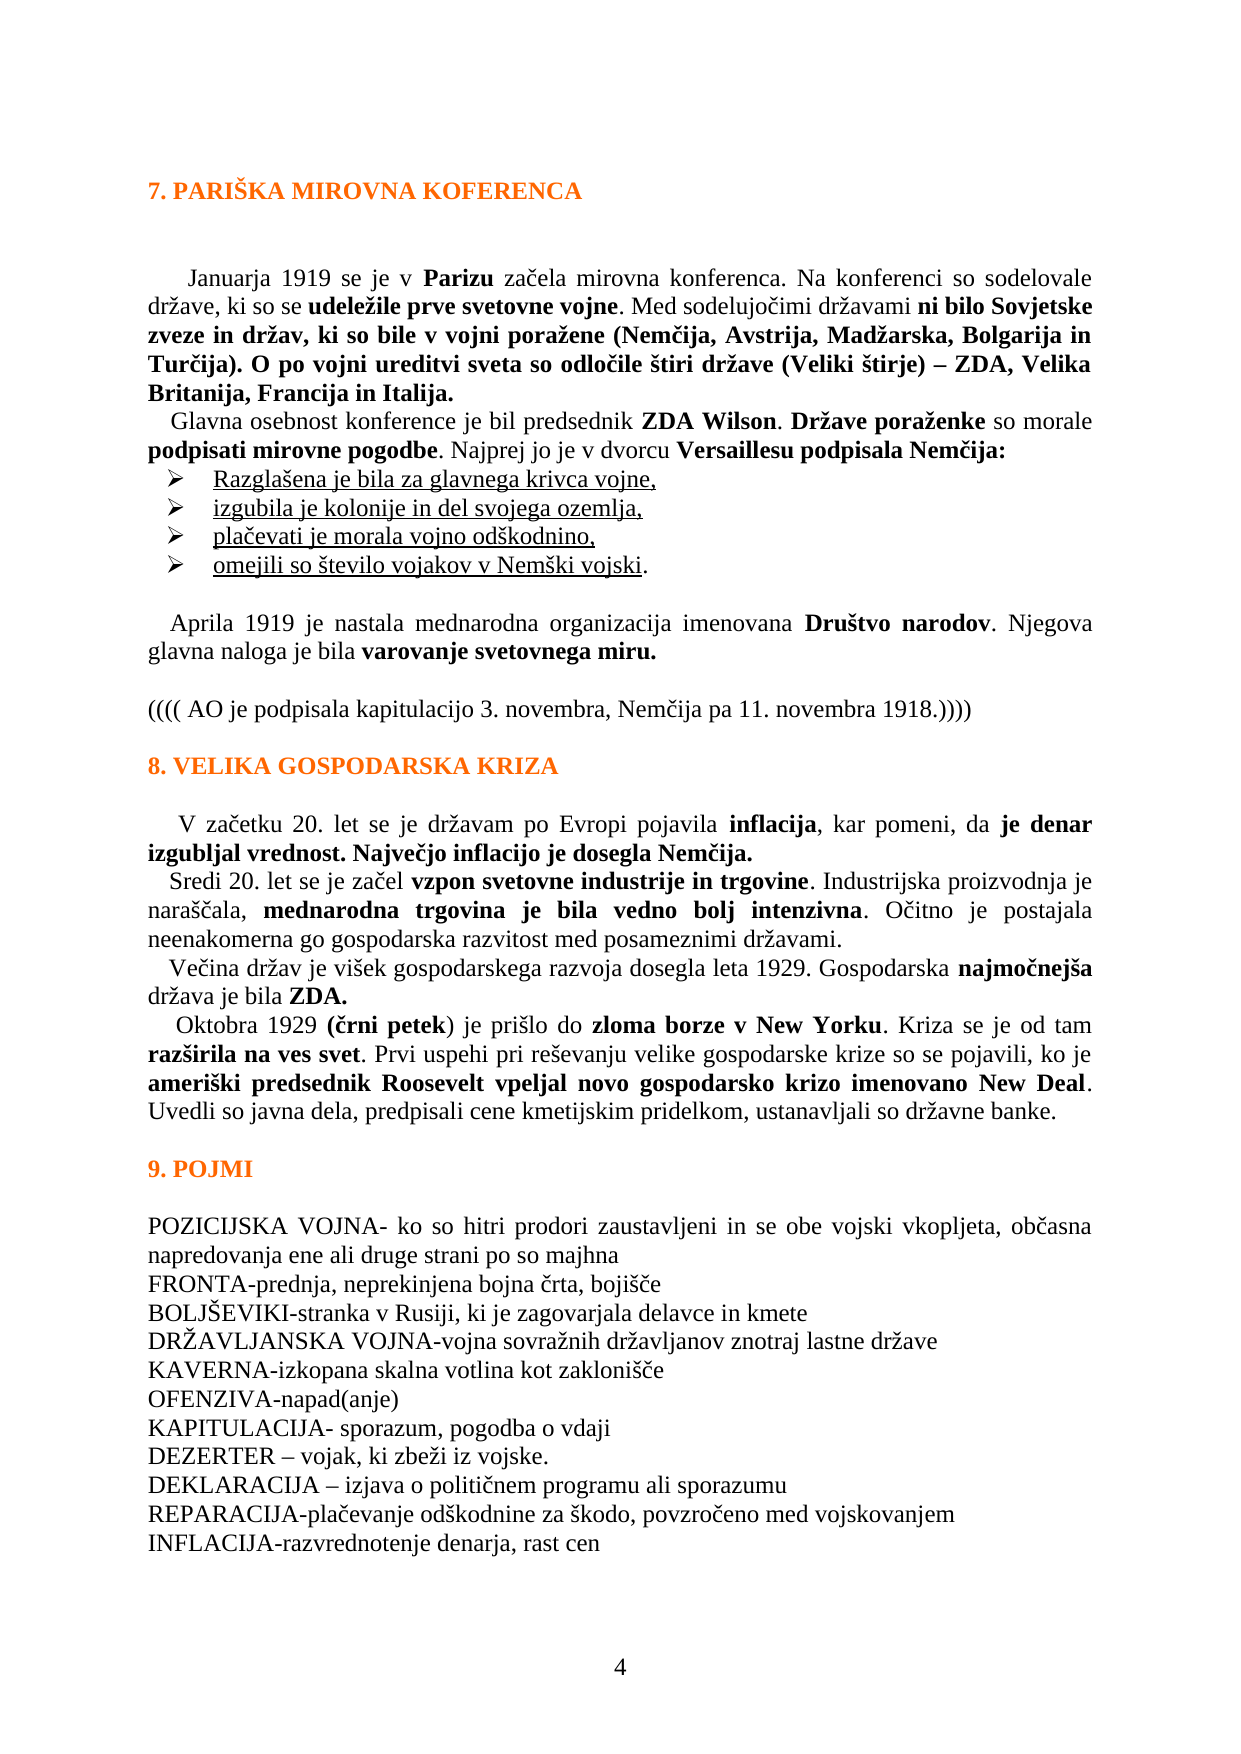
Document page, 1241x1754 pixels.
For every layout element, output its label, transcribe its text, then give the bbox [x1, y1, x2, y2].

text FRONTA-prednja, neprekinjena bojna črta, bojišče [148, 1269, 1093, 1298]
text KAVERNA-izkopana skalna votlina kot zaklonišče [148, 1355, 1093, 1384]
list plačevati je morala vojno odškodnino, [166, 521, 1093, 550]
text (((( AO je podpisala kapitulacijo 3. novembra, Nemčija pa 11. novembra 1918.)))) [148, 694, 1093, 723]
text Glavna osebnost konference je bil predsednik ZDA Wilson. Države poraženke so morale podpisati mirovne pogodbe. Najprej jo je v dvorcu Versaillesu podpisala Nemčija: [148, 406, 1093, 464]
list omejili so število vojakov v Nemški vojski. [166, 550, 1093, 579]
text POZICIJSKA VOJNA- ko so hitri prodori zaustavljeni in se obe vojski vkopljeta, občasna napredovanja ene ali druge strani po so majhna [148, 1211, 1093, 1269]
text KAPITULACIJA- sporazum, pogodba o vdaji [148, 1413, 1093, 1441]
text DEZERTER – vojak, ki zbeži iz vojske. [148, 1441, 1093, 1470]
text 9. POJMI [148, 1154, 1093, 1183]
text Sredi 20. let se je začel vzpon svetovne industrije in trgovine. Industrijska proizvodnja je naraščala, mednarodna trgovina je bila vedno bolj intenzivna. Očitno je postajala neenakomerna go gospodarska razvitost med posameznimi državami. [148, 866, 1093, 953]
text BOLJŠEVIKI-stranka v Rusiji, ki je zagovarjala delavce in kmete [148, 1298, 1093, 1326]
text 7. PARIŠKA MIROVNA KOFERENCA [148, 176, 1093, 205]
text Aprila 1919 je nastala mednarodna organizacija imenovana Društvo narodov. Njegova glavna naloga je bila varovanje svetovnega miru. [148, 608, 1093, 665]
text Oktobra 1929 (črni petek) je prišlo do zloma borze v New Yorku. Kriza se je od tam razširila na ves svet. Prvi uspehi pri reševanju velike gospodarske krize so se pojavili, ko je ameriški predsednik Roosevelt vpeljal novo gospodarsko krizo imenovano New Deal. Uvedli so javna dela, predpisali cene kmetijskim pridelkom, ustanavljali so državne banke. [148, 1010, 1093, 1125]
list izgubila je kolonije in del svojega ozemlja, [166, 493, 1093, 521]
text 8. VELIKA GOSPODARSKA KRIZA [148, 751, 1093, 780]
text DEKLARACIJA – izjava o političnem programu ali sporazumu [148, 1470, 1093, 1499]
text DRŽAVLJANSKA VOJNA-vojna sovražnih državljanov znotraj lastne države [148, 1326, 1093, 1355]
text REPARACIJA-plačevanje odškodnine za škodo, povzročeno med vojskovanjem [148, 1499, 1093, 1528]
text Večina držav je višek gospodarskega razvoja dosegla leta 1929. Gospodarska najmočnejša država je bila ZDA. [148, 953, 1093, 1010]
list Razglašena je bila za glavnega krivca vojne, [166, 464, 1093, 493]
text Januarja 1919 se je v Parizu začela mirovna konferenca. Na konferenci so sodelovale države, ki so se udeležile prve svetovne vojne. Med sodelujočimi državami ni bilo Sovjetske zveze in držav, ki so bile v vojni poražene (Nemčija, Avstrija, Madžarska, Bolgarija in Turčija). O po vojni ureditvi sveta so odločile štiri države (Veliki štirje) – ZDA, Velika Britanija, Francija in Italija. [148, 263, 1093, 406]
text OFENZIVA-napad(anje) [148, 1384, 1093, 1413]
text V začetku 20. let se je državam po Evropi pojavila inflacija, kar pomeni, da je denar izgubljal vrednost. Največjo inflacijo je dosegla Nemčija. [148, 809, 1093, 866]
text INFLACIJA-razvrednotenje denarja, rast cen [148, 1528, 1093, 1556]
